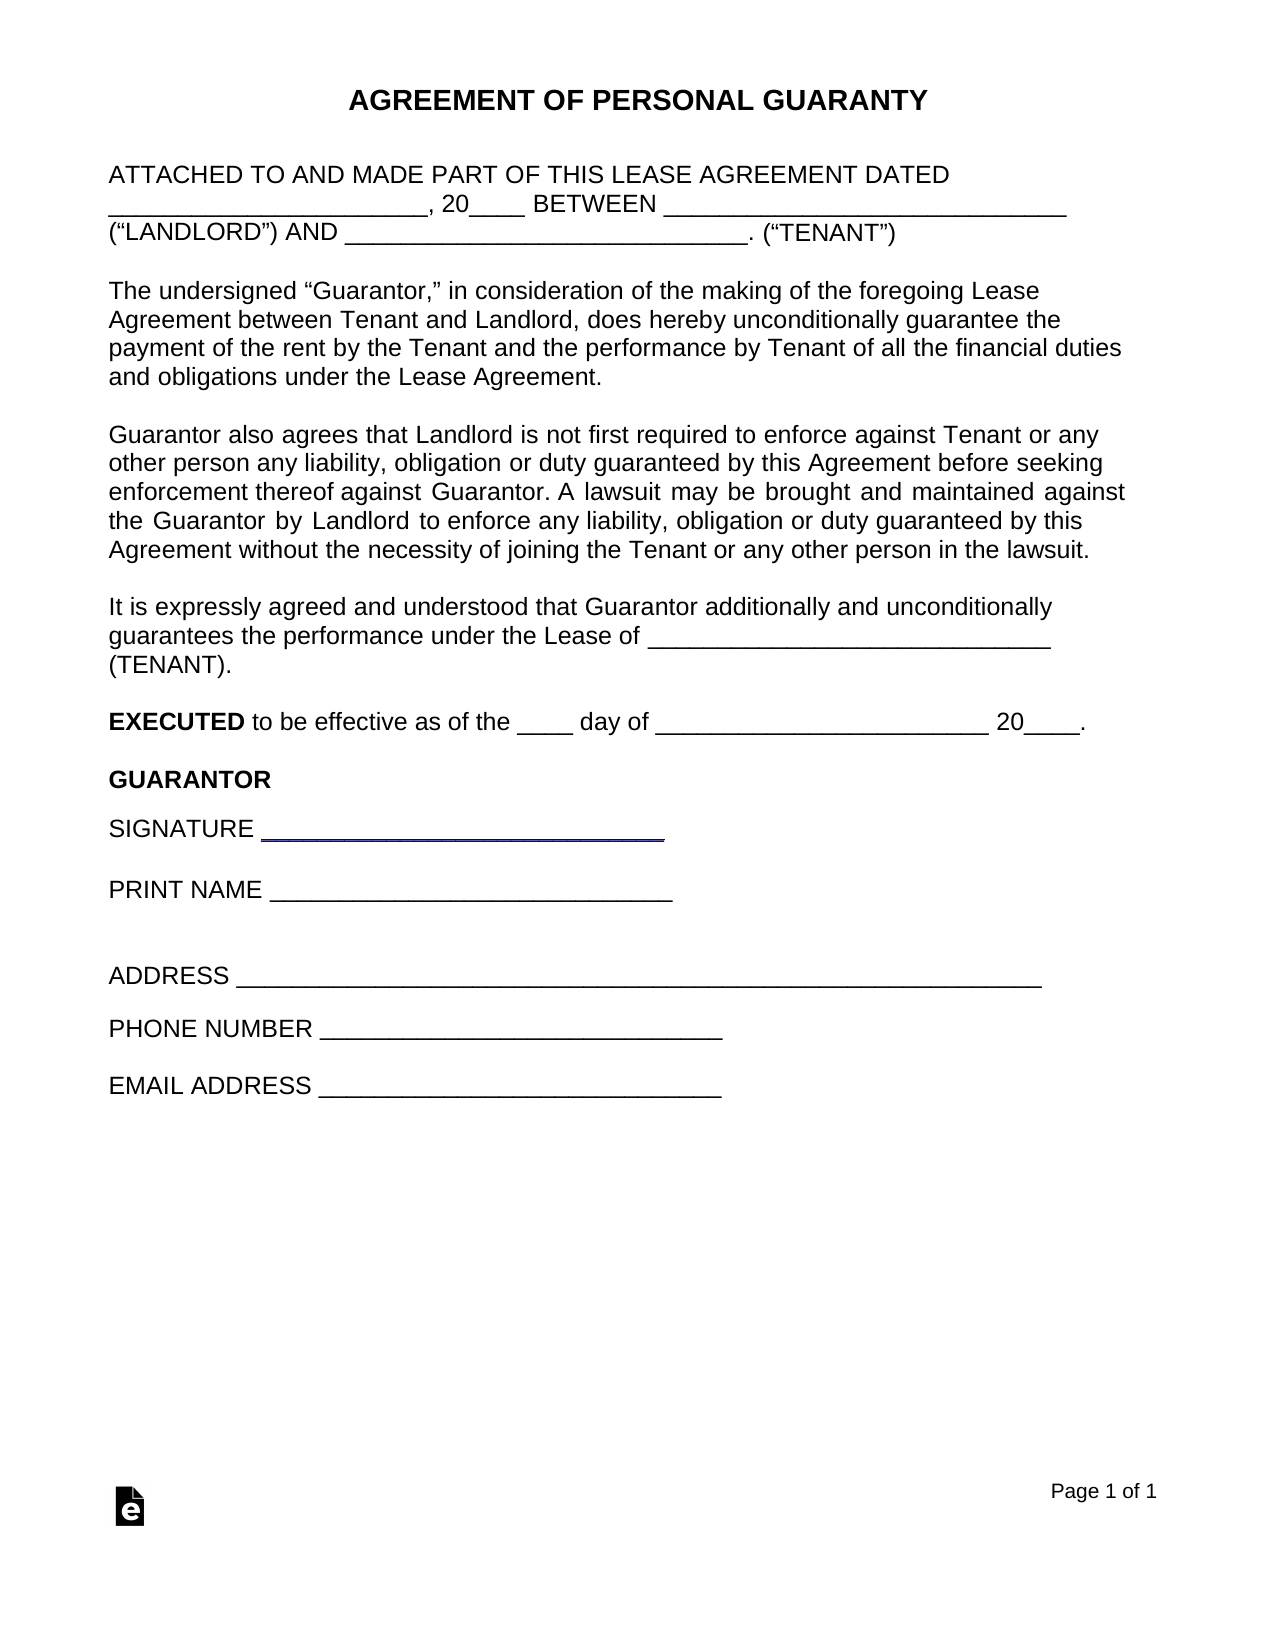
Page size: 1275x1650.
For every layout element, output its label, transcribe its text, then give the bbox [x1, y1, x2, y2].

text Guarantor also agrees that Landlord is not first required to enforce against Tenant or any other person any liability, obligation or duty guaranteed by this Agreement before seeking enforcement thereof against Guarantor. A lawsuit may be brought and maintained against the Guarantor by Landlord to enforce any liability, obligation or duty guaranteed by this Agreement without the necessity of joining the Tenant or any other person in the lawsuit. [108, 420, 1162, 563]
text It is expressly agreed and understood that Guarantor additionally and unconditionally guarantees the performance under the Lease of _____________________________ (TENANT). [108, 592, 1161, 678]
text The undersigned “Guarantor,” in consideration of the making of the foregoing Lease Agreement between Tenant and Landlord, does hereby unconditionally guarantee the payment of the rent by the Tenant and the performance by Tenant of all the financial duties and obligations under the Lease Agreement. [108, 276, 1162, 391]
text AGREEMENT OF PERSONAL GUARANTY [108, 82, 1168, 116]
text EXECUTED to be effective as of the ____ day of ________________________ 20____. [108, 707, 1095, 736]
text PHONE NUMBER _____________________________ [108, 1013, 1169, 1042]
text ADDRESS __________________________________________________________ [108, 961, 1169, 989]
text ATTACHED TO AND MADE PART OF THIS LEASE AGREEMENT DATED _______________________, 20____ BETWEEN _____________________________ (“LANDLORD”) AND _____________________________. (“TENANT”) [108, 160, 1168, 247]
text GUARANTOR [108, 765, 1168, 793]
text EMAIL ADDRESS _____________________________ [108, 1071, 1169, 1099]
text SIGNATURE _____________________________ [108, 816, 1167, 843]
text PRINT NAME _____________________________ [108, 874, 1169, 903]
